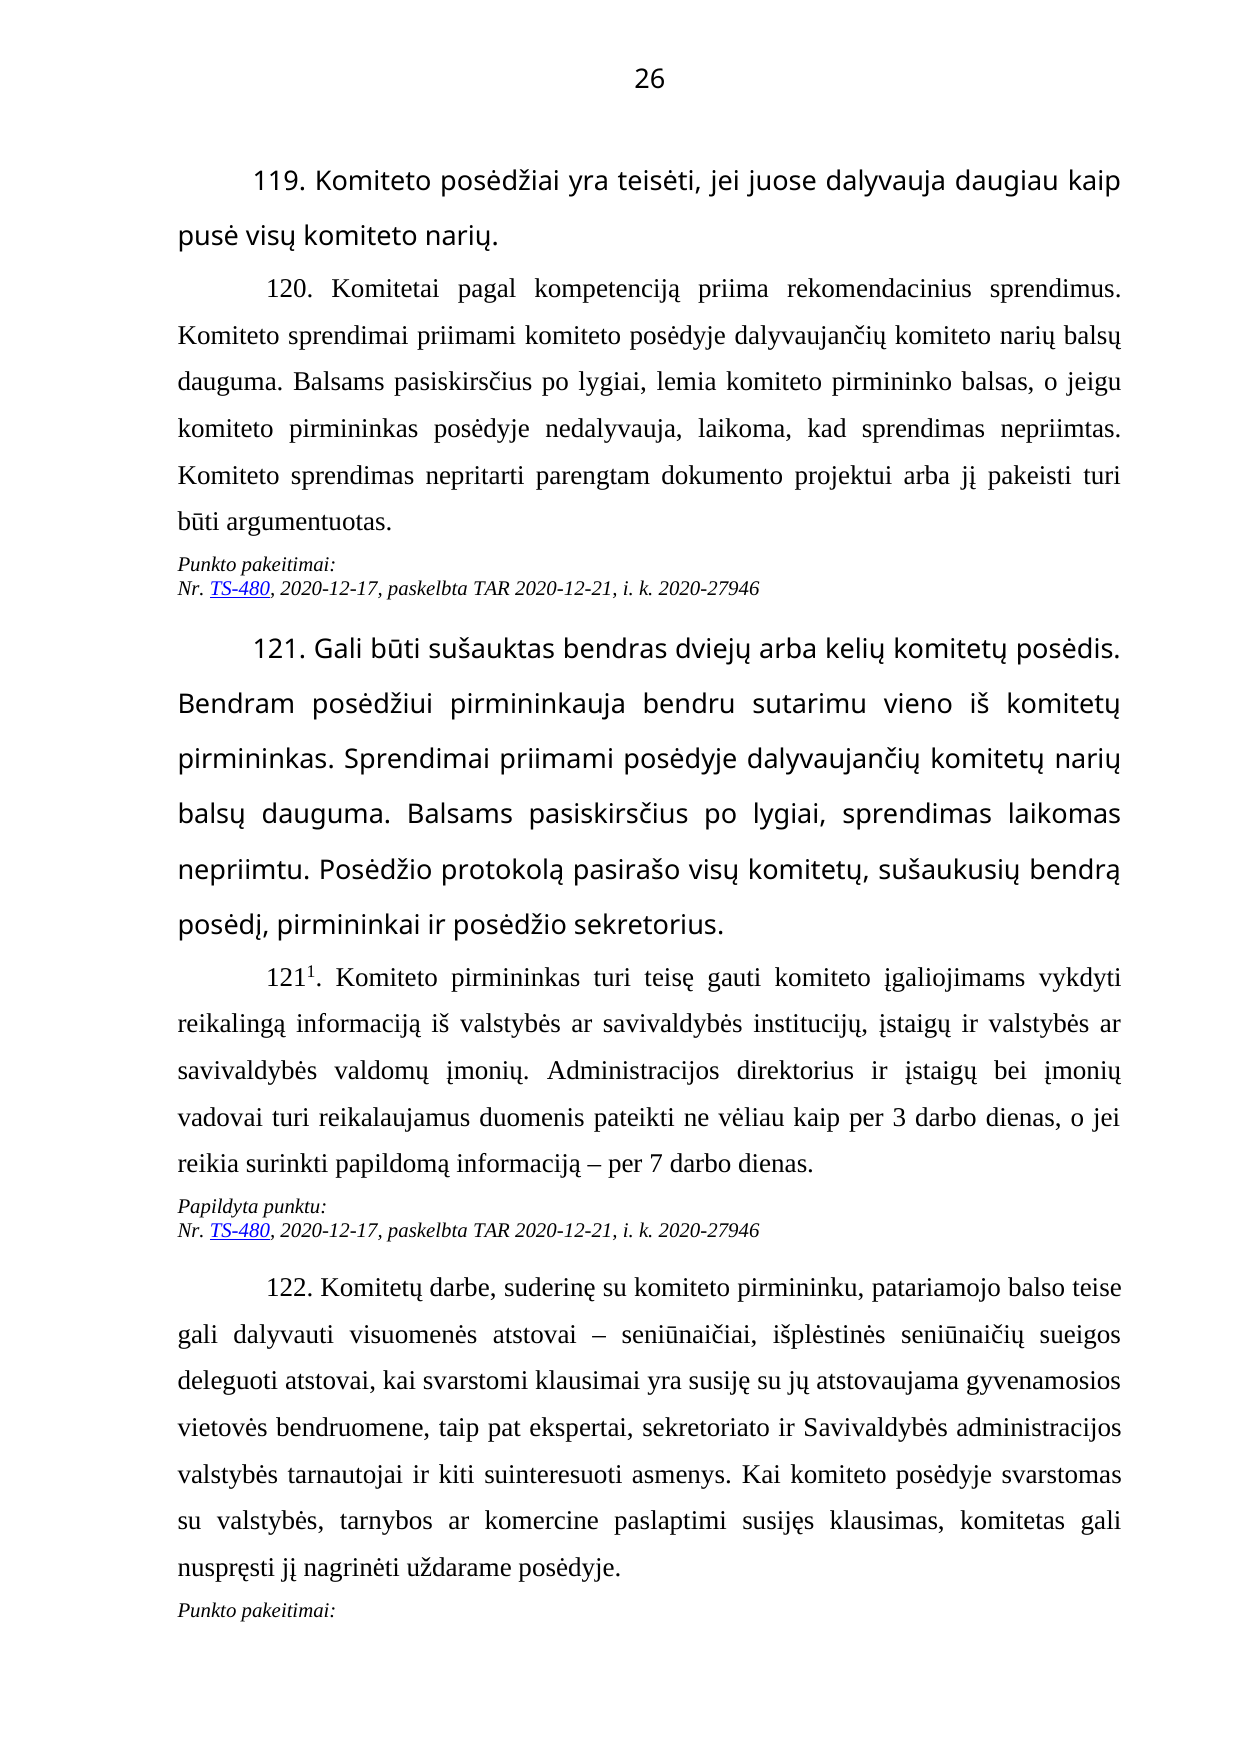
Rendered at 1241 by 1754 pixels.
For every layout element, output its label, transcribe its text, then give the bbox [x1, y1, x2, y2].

text 122. Komitetų darbe, suderinę su komiteto pirmininku, patariamojo balso teise gali dalyvauti visuomenės atstovai – seniūnaičiai, išplėstinės seniūnaičių sueigos deleguoti atstovai, kai svarstomi klausimai yra susiję su jų atstovaujama gyvenamosios vietovės bendruomene, taip pat ekspertai, sekretoriato ir Savivaldybės administracijos valstybės tarnautojai ir kiti suinteresuoti asmenys. Kai komiteto posėdyje svarstomas su valstybės, tarnybos ar komercine paslaptimi susijęs klausimas, komitetas gali nuspręsti jį nagrinėti uždarame posėdyje. [177, 1271, 1122, 1582]
text 120. Komitetai pagal kompetenciją priima rekomendacinius sprendimus. Komiteto sprendimai priimami komiteto posėdyje dalyvaujančių komiteto narių balsų dauguma. Balsams pasiskirsčius po lygiai, lemia komiteto pirmininko balsas, o jeigu komiteto pirmininkas posėdyje nedalyvauja, laikoma, kad sprendimas nepriimtas. Komiteto sprendimas nepritarti parengtam dokumento projektui arba jį pakeisti turi būti argumentuotas. [177, 272, 1122, 537]
text Punkto pakeitimai: [177, 552, 1122, 576]
text 1211. Komiteto pirmininkas turi teisę gauti komiteto įgaliojimams vykdyti reikalingą informaciją iš valstybės ar savivaldybės institucijų, įstaigų ir valstybės ar savivaldybės valdomų įmonių. Administracijos direktorius ir įstaigų bei įmonių vadovai turi reikalaujamus duomenis pateikti ne vėliau kaip per 3 darbo dienas, o jei reikia surinkti papildomą informaciją – per 7 darbo dienas. [177, 961, 1122, 1179]
text 121. Gali būti sušauktas bendras dviejų arba kelių komitetų posėdis. Bendram posėdžiui pirmininkauja bendru sutarimu vieno iš komitetų pirmininkas. Sprendimai priimami posėdyje dalyvaujančių komitetų narių balsų dauguma. Balsams pasiskirsčius po lygiai, sprendimas laikomas nepriimtu. Posėdžio protokolą pasirašo visų komitetų, sušaukusių bendrą posėdį, pirmininkai ir posėdžio sekretorius. [177, 629, 1122, 942]
text Punkto pakeitimai: [177, 1598, 1122, 1622]
text Nr. TS-480, 2020-12-17, paskelbta TAR 2020-12-21, i. k. 2020-27946 [177, 576, 1122, 600]
text Nr. TS-480, 2020-12-17, paskelbta TAR 2020-12-21, i. k. 2020-27946 [177, 1218, 1122, 1242]
text Papildyta punktu: [177, 1194, 1122, 1218]
text 119. Komiteto posėdžiai yra teisėti, jei juose dalyvauja daugiau kaip pusė visų komiteto narių. [177, 162, 1122, 254]
